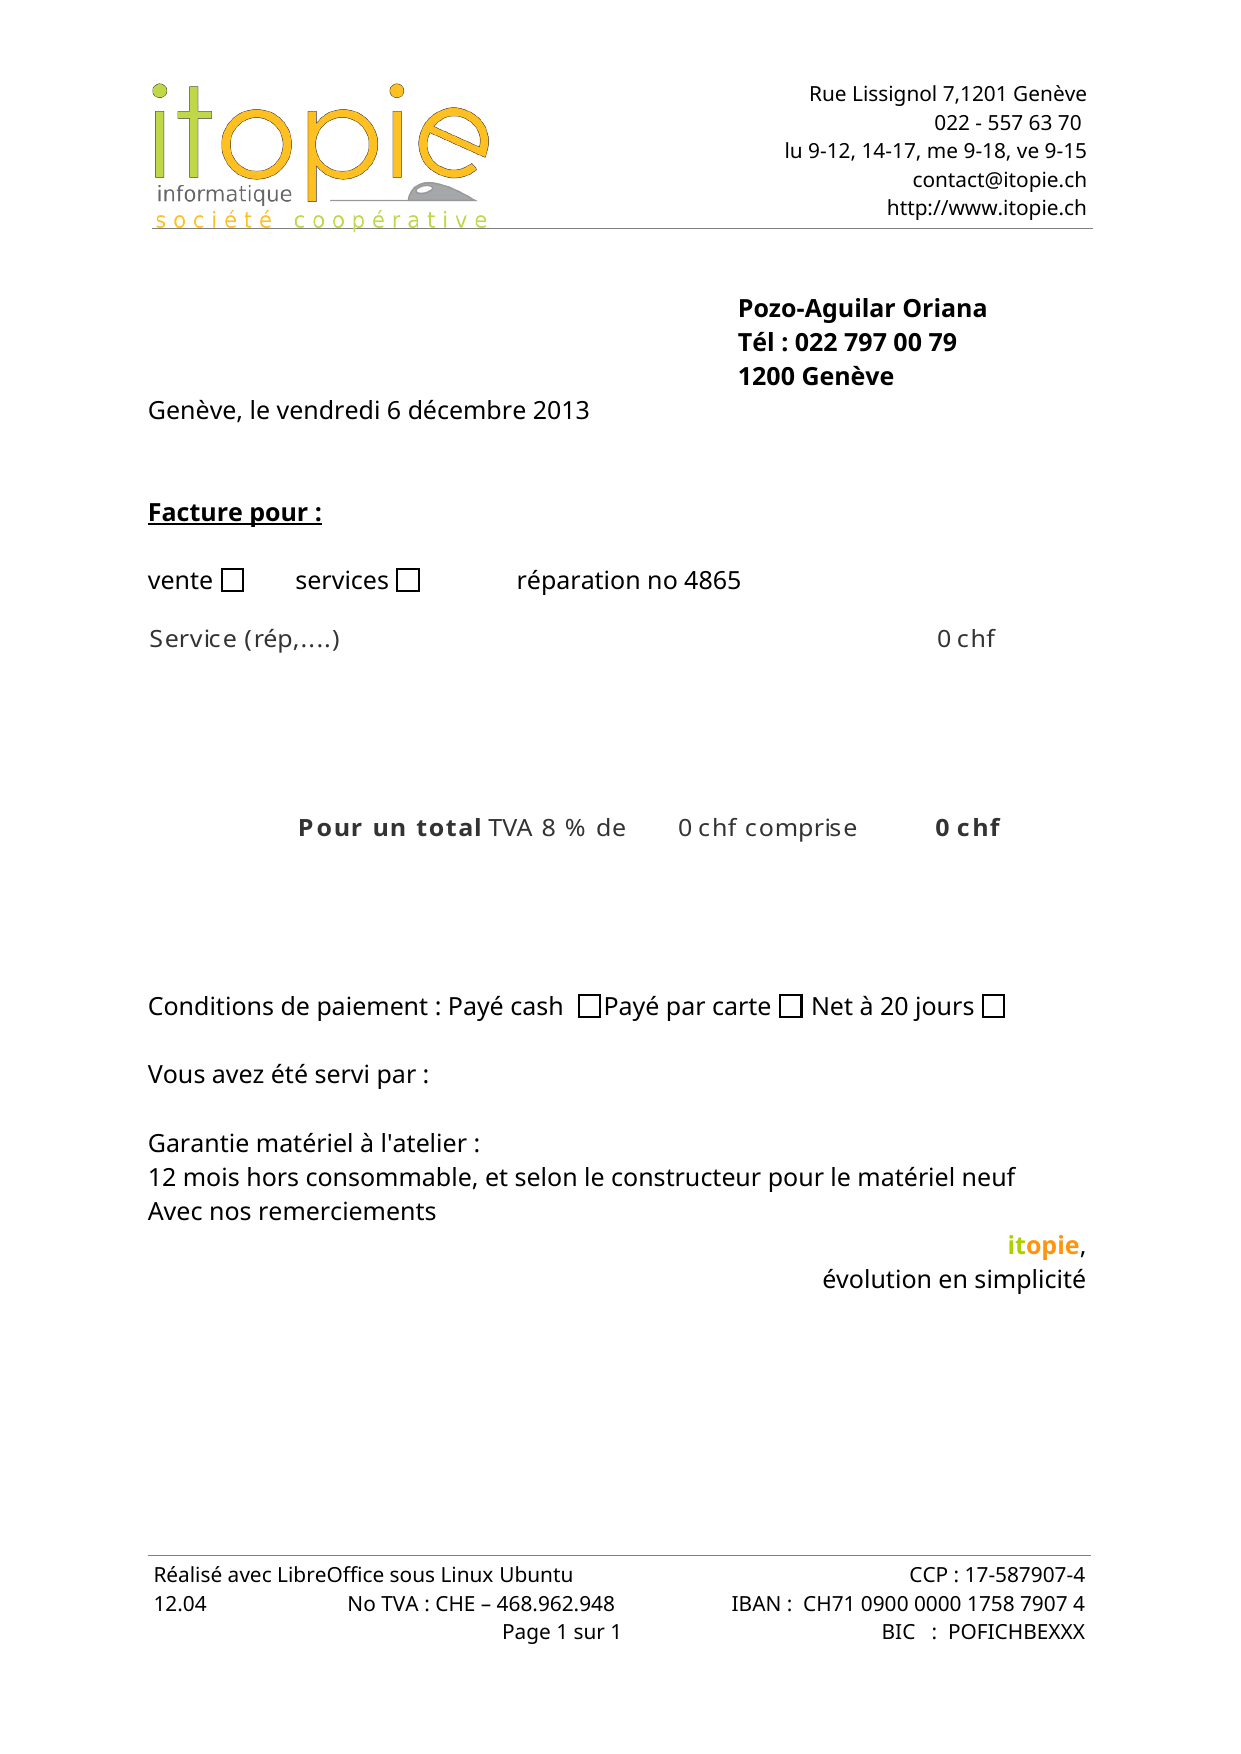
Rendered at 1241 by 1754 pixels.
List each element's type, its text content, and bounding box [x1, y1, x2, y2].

text Facture pour : [148, 495, 1093, 529]
text itopie, [148, 1227, 1093, 1262]
text Pozo-Aguilar Oriana [148, 290, 1093, 324]
text Vous avez été servi par : [148, 1057, 1093, 1091]
text Garantie matériel à l'atelier : [148, 1125, 1093, 1159]
text Tél : 022 797 00 79 [148, 324, 1093, 358]
text évolution en simplicité [148, 1262, 1093, 1296]
text vente services réparation no 4865 [148, 563, 1093, 597]
text Avec nos remerciements [148, 1193, 1093, 1227]
text Conditions de paiement : Payé cash Payé par carte Net à 20 jours [148, 989, 1093, 1023]
picture [138, 72, 500, 244]
text 12 mois hors consommable, et selon le constructeur pour le matériel neuf [148, 1159, 1093, 1193]
text 1200 Genève [148, 358, 1093, 392]
text Genève, le vendredi 6 décembre 2013 [148, 392, 1093, 427]
